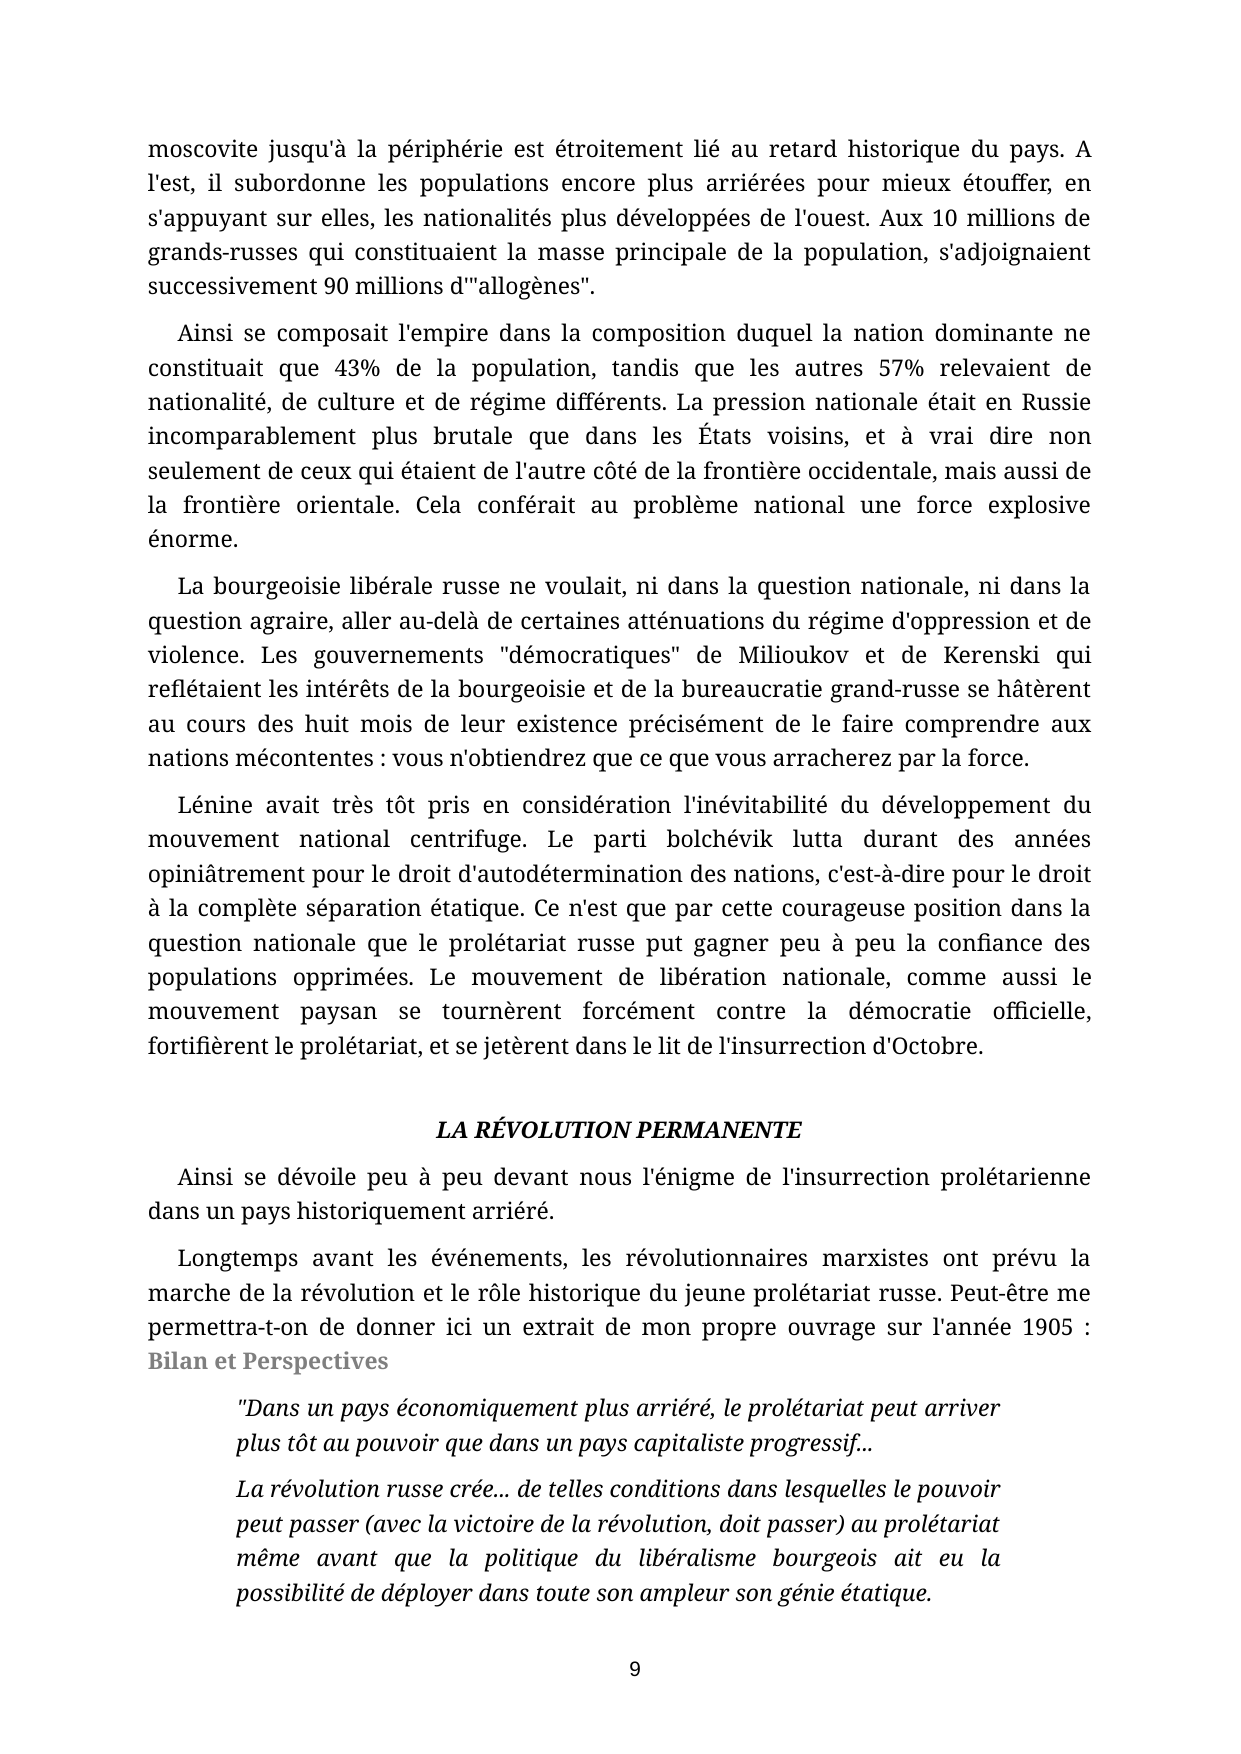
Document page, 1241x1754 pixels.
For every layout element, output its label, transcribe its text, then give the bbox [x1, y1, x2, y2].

subtitle LA RÉVOLUTION PERMANENTE [148, 1114, 1093, 1145]
text La bourgeoisie libérale russe ne voulait, ni dans la question nationale, ni dans la question agraire, aller au-delà de certaines atténuations du régime d'oppression et de violence. Les gouvernements "démocratiques" de Milioukov et de Kerenski qui reflétaient les intérêts de la bourgeoisie et de la bureaucratie grand-russe se hâtèrent au cours des huit mois de leur existence précisément de le faire comprendre aux nations mécontentes : vous n'obtiendrez que ce que vous arracherez par la force. [148, 570, 1093, 773]
text Ainsi se dévoile peu à peu devant nous l'énigme de l'insurrection prolétarienne dans un pays historiquement arriéré. [148, 1161, 1093, 1227]
text Lénine avait très tôt pris en considération l'inévitabilité du développement du mouvement national centrifuge. Le parti bolchévik lutta durant des années opiniâtrement pour le droit d'autodétermination des nations, c'est-à-dire pour le droit à la complète séparation étatique. Ce n'est que par cette courageuse position dans la question nationale que le prolétariat russe put gagner peu à peu la confiance des populations opprimées. Le mouvement de libération nationale, comme aussi le mouvement paysan se tournèrent forcément contre la démocratie officielle, fortifièrent le prolétariat, et se jetèrent dans le lit de l'insurrection d'Octobre. [148, 789, 1093, 1061]
text Ainsi se composait l'empire dans la composition duquel la nation dominante ne constituait que 43% de la population, tandis que les autres 57% relevaient de nationalité, de culture et de régime différents. La pression nationale était en Russie incomparablement plus brutale que dans les États voisins, et à vrai dire non seulement de ceux qui étaient de l'autre côté de la frontière occidentale, mais aussi de la frontière orientale. Cela conférait au problème national une force explosive énorme. [148, 317, 1093, 555]
text "Dans un pays économiquement plus arriéré, le prolétariat peut arriver plus tôt au pouvoir que dans un pays capitaliste progressif... [236, 1392, 1004, 1458]
text Longtemps avant les événements, les révolutionnaires marxistes ont prévu la marche de la révolution et le rôle historique du jeune prolétariat russe. Peut-être me permettra-t-on de donner ici un extrait de mon propre ouvrage sur l'année 1905 : Bilan et Perspectives [148, 1242, 1093, 1377]
text moscovite jusqu'à la périphérie est étroitement lié au retard historique du pays. A l'est, il subordonne les populations encore plus arriérées pour mieux étouffer, en s'appuyant sur elles, les nationalités plus développées de l'ouest. Aux 10 millions de grands-russes qui constituaient la masse principale de la population, s'adjoignaient successivement 90 millions d'"allogènes". [148, 133, 1093, 302]
text La révolution russe crée... de telles conditions dans lesquelles le pouvoir peut passer (avec la victoire de la révolution, doit passer) au prolétariat même avant que la politique du libéralisme bourgeois ait eu la possibilité de déployer dans toute son ampleur son génie étatique. [236, 1473, 1004, 1608]
